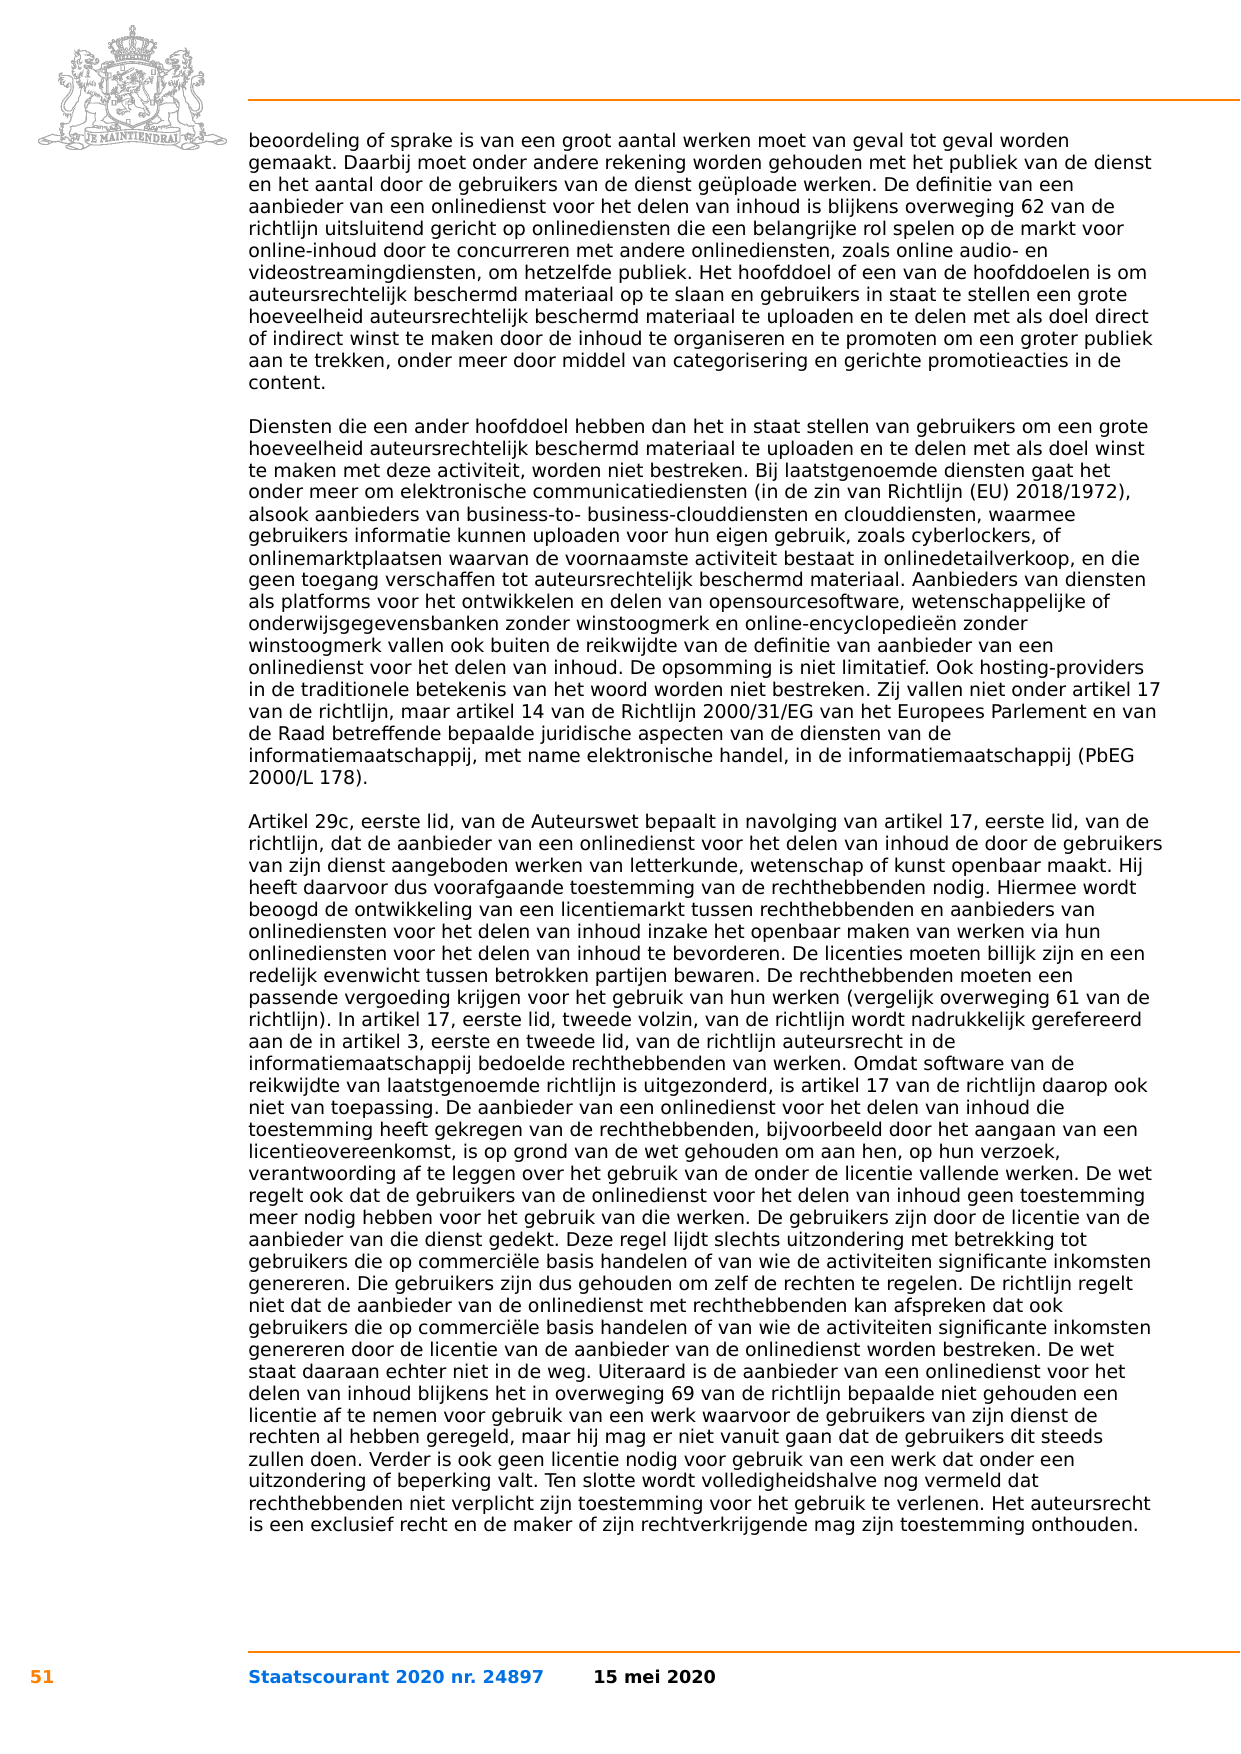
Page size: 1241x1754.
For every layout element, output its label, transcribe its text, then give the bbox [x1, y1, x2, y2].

text beoordeling of sprake is van een groot aantal werken moet van geval tot geval worden gemaakt. Daarbij moet onder andere rekening worden gehouden met het publiek van de dienst en het aantal door de gebruikers van de dienst geüploade werken. De definitie van een aanbieder van een onlinedienst voor het delen van inhoud is blijkens overweging 62 van de richtlijn uitsluitend gericht op onlinediensten die een belangrijke rol spelen op de markt voor online-inhoud door te concurreren met andere onlinediensten, zoals online audio- en videostreamingdiensten, om hetzelfde publiek. Het hoofddoel of een van de hoofddoelen is om auteursrechtelijk beschermd materiaal op te slaan en gebruikers in staat te stellen een grote hoeveelheid auteursrechtelijk beschermd materiaal te uploaden en te delen met als doel direct of indirect winst te maken door de inhoud te organiseren en te promoten om een groter publiek aan te trekken, onder meer door middel van categorisering en gerichte promotieacties in de content. [248, 130, 1163, 394]
picture [38, 25, 227, 150]
text Artikel 29c, eerste lid, van de Auteurswet bepaalt in navolging van artikel 17, eerste lid, van de richtlijn, dat de aanbieder van een onlinedienst voor het delen van inhoud de door de gebruikers van zijn dienst aangeboden werken van letterkunde, wetenschap of kunst openbaar maakt. Hij heeft daarvoor dus voorafgaande toestemming van de rechthebbenden nodig. Hiermee wordt beoogd de ontwikkeling van een licentiemarkt tussen rechthebbenden en aanbieders van onlinediensten voor het delen van inhoud inzake het openbaar maken van werken via hun onlinediensten voor het delen van inhoud te bevorderen. De licenties moeten billijk zijn en een redelijk evenwicht tussen betrokken partijen bewaren. De rechthebbenden moeten een passende vergoeding krijgen voor het gebruik van hun werken (vergelijk overweging 61 van de richtlijn). In artikel 17, eerste lid, tweede volzin, van de richtlijn wordt nadrukkelijk gerefereerd aan de in artikel 3, eerste en tweede lid, van de richtlijn auteursrecht in de informatiemaatschappij bedoelde rechthebbenden van werken. Omdat software van de reikwijdte van laatstgenoemde richtlijn is uitgezonderd, is artikel 17 van de richtlijn daarop ook niet van toepassing. De aanbieder van een onlinedienst voor het delen van inhoud die toestemming heeft gekregen van de rechthebbenden, bijvoorbeeld door het aangaan van een licentieovereenkomst, is op grond van de wet gehouden om aan hen, op hun verzoek, verantwoording af te leggen over het gebruik van de onder de licentie vallende werken. De wet regelt ook dat de gebruikers van de onlinedienst voor het delen van inhoud geen toestemming meer nodig hebben voor het gebruik van die werken. De gebruikers zijn door de licentie van de aanbieder van die dienst gedekt. Deze regel lijdt slechts uitzondering met betrekking tot gebruikers die op commerciële basis handelen of van wie de activiteiten significante inkomsten genereren. Die gebruikers zijn dus gehouden om zelf de rechten te regelen. De richtlijn regelt niet dat de aanbieder van de onlinedienst met rechthebbenden kan afspreken dat ook gebruikers die op commerciële basis handelen of van wie de activiteiten significante inkomsten genereren door de licentie van de aanbieder van de onlinedienst worden bestreken. De wet staat daaraan echter niet in de weg. Uiteraard is de aanbieder van een onlinedienst voor het delen van inhoud blijkens het in overweging 69 van de richtlijn bepaalde niet gehouden een licentie af te nemen voor gebruik van een werk waarvoor de gebruikers van zijn dienst de rechten al hebben geregeld, maar hij mag er niet vanuit gaan dat de gebruikers dit steeds zullen doen. Verder is ook geen licentie nodig voor gebruik van een werk dat onder een uitzondering of beperking valt. Ten slotte wordt volledigheidshalve nog vermeld dat rechthebbenden niet verplicht zijn toestemming voor het gebruik te verlenen. Het auteursrecht is een exclusief recht en de maker of zijn rechtverkrijgende mag zijn toestemming onthouden. [248, 811, 1163, 1536]
text Diensten die een ander hoofddoel hebben dan het in staat stellen van gebruikers om een grote hoeveelheid auteursrechtelijk beschermd materiaal te uploaden en te delen met als doel winst te maken met deze activiteit, worden niet bestreken. Bij laatstgenoemde diensten gaat het onder meer om elektronische communicatiediensten (in de zin van Richtlijn (EU) 2018/1972), alsook aanbieders van business-to- business-clouddiensten en clouddiensten, waarmee gebruikers informatie kunnen uploaden voor hun eigen gebruik, zoals cyberlockers, of onlinemarktplaatsen waarvan de voornaamste activiteit bestaat in onlinedetailverkoop, en die geen toegang verschaffen tot auteursrechtelijk beschermd materiaal. Aanbieders van diensten als platforms voor het ontwikkelen en delen van opensourcesoftware, wetenschappelijke of onderwijsgegevensbanken zonder winstoogmerk en online-encyclopedieën zonder winstoogmerk vallen ook buiten de reikwijdte van de definitie van aanbieder van een onlinedienst voor het delen van inhoud. De opsomming is niet limitatief. Ook hosting-providers in de traditionele betekenis van het woord worden niet bestreken. Zij vallen niet onder artikel 17 van de richtlijn, maar artikel 14 van de Richtlijn 2000/31/EG van het Europees Parlement en van de Raad betreffende bepaalde juridische aspecten van de diensten van de informatiemaatschappij, met name elektronische handel, in de informatiemaatschappij (PbEG 2000/L 178). [248, 416, 1163, 789]
